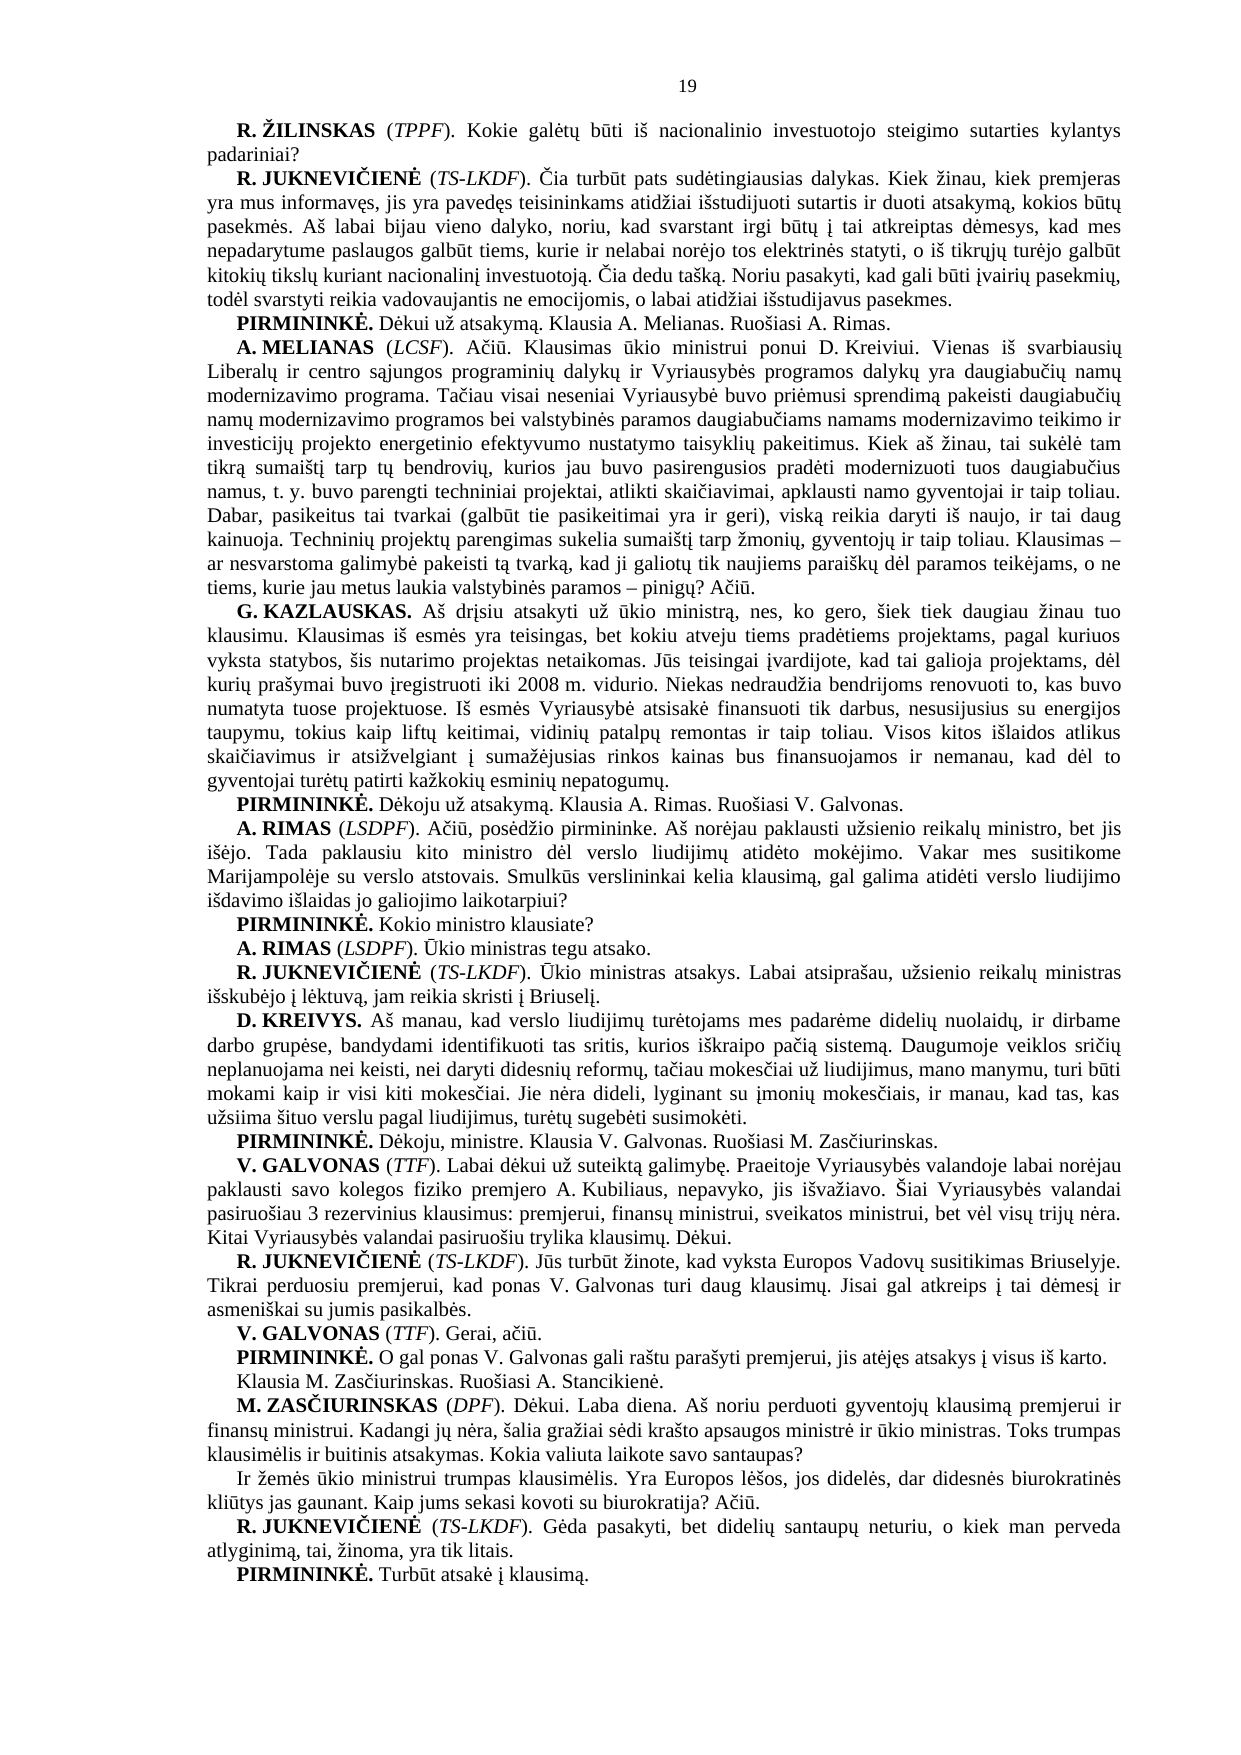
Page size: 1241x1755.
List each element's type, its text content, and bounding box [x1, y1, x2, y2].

text R. ŽILINSKAS (TPPF). kokie galėtų būti iš nacionalinio investuotojo steigimo sutarties kylantys padariniai? [207, 118, 1122, 166]
text M. ZASČIURINSKAS (DPF). Dėkui. Laba diena. Aš noriu perduoti gyventojų klausimą premjerui ir finansų ministrui. Kadangi jų nėra, šalia gražiai sėdi krašto apsaugos ministrė ir ūkio ministras. Toks trumpas klausimėlis ir buitinis atsakymas. Kokia valiuta laikote savo santaupas? [207, 1393, 1122, 1466]
text PIRMININKĖ. Turbūt atsakė į klausimą. [207, 1562, 1122, 1586]
text D. KREIVYS. Aš manau, kad verslo liudijimų turėtojams mes padarėme didelių nuolaidų, ir dirbame darbo grupėse, bandydami identifikuoti tas sritis, kurios iškraipo pačią sistemą. Daugumoje veiklos sričių neplanuojama nei keisti, nei daryti didesnių reformų, tačiau mokesčiai už liudijimus, mano manymu, turi būti mokami kaip ir visi kiti mokesčiai. Jie nėra dideli, lyginant su įmonių mokesčiais, ir manau, kad tas, kas užsiima šituo verslu pagal liudijimus, turėtų sugebėti susimokėti. [207, 1008, 1122, 1129]
text V. GALVONAS (TTF). Gerai, ačiū. [207, 1321, 1122, 1345]
text PIRMININKĖ. Kokio ministro klausiate? [207, 912, 1122, 936]
text G. KAZLAUSKAS. Aš drįsiu atsakyti už ūkio ministrą, nes, ko gero, šiek tiek daugiau žinau tuo klausimu. Klausimas iš esmės yra teisingas, bet kokiu atveju tiems pradėtiems projektams, pagal kuriuos vyksta statybos, šis nutarimo projektas netaikomas. Jūs teisingai įvardijote, kad tai galioja projektams, dėl kurių prašymai buvo įregistruoti iki 2008 m. vidurio. Niekas nedraudžia bendrijoms renovuoti to, kas buvo numatyta tuose projektuose. Iš esmės Vyriausybė atsisakė finansuoti tik darbus, nesusijusius su energijos taupymu, tokius kaip liftų keitimai, vidinių patalpų remontas ir taip toliau. Visos kitos išlaidos atlikus skaičiavimus ir atsižvelgiant į sumažėjusias rinkos kainas bus finansuojamos ir nemanau, kad dėl to gyventojai turėtų patirti kažkokių esminių nepatogumų. [207, 599, 1122, 792]
text R. JUKNEVIČIENĖ (TS-LKDF). Gėda pasakyti, bet didelių santaupų neturiu, o kiek man perveda atlyginimą, tai, žinoma, yra tik litais. [207, 1514, 1122, 1562]
text PIRMININKĖ. Dėkoju už atsakymą. Klausia A. Rimas. Ruošiasi V. Galvonas. [207, 792, 1122, 816]
text R. JUKNEVIČIENĖ (TS-LKDF). Jūs turbūt žinote, kad vyksta Europos Vadovų susitikimas Briuselyje. Tikrai perduosiu premjerui, kad ponas V. Galvonas turi daug klausimų. Jisai gal atkreips į tai dėmesį ir asmeniškai su jumis pasikalbės. [207, 1249, 1122, 1321]
text PIRMININKĖ. Dėkui už atsakymą. Klausia A. Melianas. Ruošiasi A. Rimas. [207, 311, 1122, 335]
text V. GALVONAS (TTF). Labai dėkui už suteiktą galimybę. Praeitoje Vyriausybės valandoje labai norėjau paklausti savo kolegos fiziko premjero A. Kubiliaus, nepavyko, jis išvažiavo. Šiai Vyriausybės valandai pasiruošiau 3 rezervinius klausimus: premjerui, finansų ministrui, sveikatos ministrui, bet vėl visų trijų nėra. Kitai Vyriausybės valandai pasiruošiu trylika klausimų. Dėkui. [207, 1153, 1122, 1249]
text PIRMININKĖ. Dėkoju, ministre. Klausia V. Galvonas. Ruošiasi M. Zasčiurinskas. [207, 1129, 1122, 1153]
text PIRMININKĖ. O gal ponas V. Galvonas gali raštu parašyti premjerui, jis atėjęs atsakys į visus iš karto. [207, 1345, 1122, 1369]
text A. RIMAS (LSDPF). Ačiū, posėdžio pirmininke. Aš norėjau paklausti užsienio reikalų ministro, bet jis išėjo. Tada paklausiu kito ministro dėl verslo liudijimų atidėto mokėjimo. Vakar mes susitikome Marijampolėje su verslo atstovais. Smulkūs verslininkai kelia klausimą, gal galima atidėti verslo liudijimo išdavimo išlaidas jo galiojimo laikotarpiui? [207, 816, 1122, 912]
text Ir žemės ūkio ministrui trumpas klausimėlis. Yra Europos lėšos, jos didelės, dar didesnės biurokratinės kliūtys jas gaunant. Kaip jums sekasi kovoti su biurokratija? Ačiū. [207, 1466, 1122, 1514]
text R. JUKNEVIČIENĖ (TS-LKDF). Ūkio ministras atsakys. Labai atsiprašau, užsienio reikalų ministras išskubėjo į lėktuvą, jam reikia skristi į Briuselį. [207, 960, 1122, 1008]
text A. RIMAS (LSDPF). Ūkio ministras tegu atsako. [207, 936, 1122, 960]
text A. MELIANAS (LCSF). Ačiū. Klausimas ūkio ministrui ponui D. Kreiviui. Vienas iš svarbiausių liberalų ir centro sąjungos programinių dalykų ir Vyriausybės programos dalykų yra daugiabučių namų modernizavimo programa. Tačiau visai neseniai Vyriausybė buvo priėmusi sprendimą pakeisti daugiabučių namų modernizavimo programos bei valstybinės paramos daugiabučiams namams modernizavimo teikimo ir investicijų projekto energetinio efektyvumo nustatymo taisyklių pakeitimus. Kiek aš žinau, tai sukėlė tam tikrą sumaištį tarp tų bendrovių, kurios jau buvo pasirengusios pradėti modernizuoti tuos daugiabučius namus, t. y. buvo parengti techniniai projektai, atlikti skaičiavimai, apklausti namo gyventojai ir taip toliau. Dabar, pasikeitus tai tvarkai (galbūt tie pasikeitimai yra ir geri), viską reikia daryti iš naujo, ir tai daug kainuoja. Techninių projektų parengimas sukelia sumaištį tarp žmonių, gyventojų ir taip toliau. Klausimas – ar nesvarstoma galimybė pakeisti tą tvarką, kad ji galiotų tik naujiems paraiškų dėl paramos teikėjams, o ne tiems, kurie jau metus laukia valstybinės paramos – pinigų? Ačiū. [207, 335, 1122, 599]
text R. JUKNEVIČIENĖ (TS-LKDF). Čia turbūt pats sudėtingiausias dalykas. Kiek žinau, kiek premjeras yra mus informavęs, jis yra pavedęs teisininkams atidžiai išstudijuoti sutartis ir duoti atsakymą, kokios būtų pasekmės. Aš labai bijau vieno dalyko, noriu, kad svarstant irgi būtų į tai atkreiptas dėmesys, kad mes nepadarytume paslaugos galbūt tiems, kurie ir nelabai norėjo tos elektrinės statyti, o iš tikrųjų turėjo galbūt kitokių tikslų kuriant nacionalinį investuotoją. Čia dedu tašką. Noriu pasakyti, kad gali būti įvairių pasekmių, todėl svarstyti reikia vadovaujantis ne emocijomis, o labai atidžiai išstudijavus pasekmes. [207, 166, 1122, 311]
text Klausia M. Zasčiurinskas. Ruošiasi A. Stancikienė. [207, 1369, 1122, 1393]
